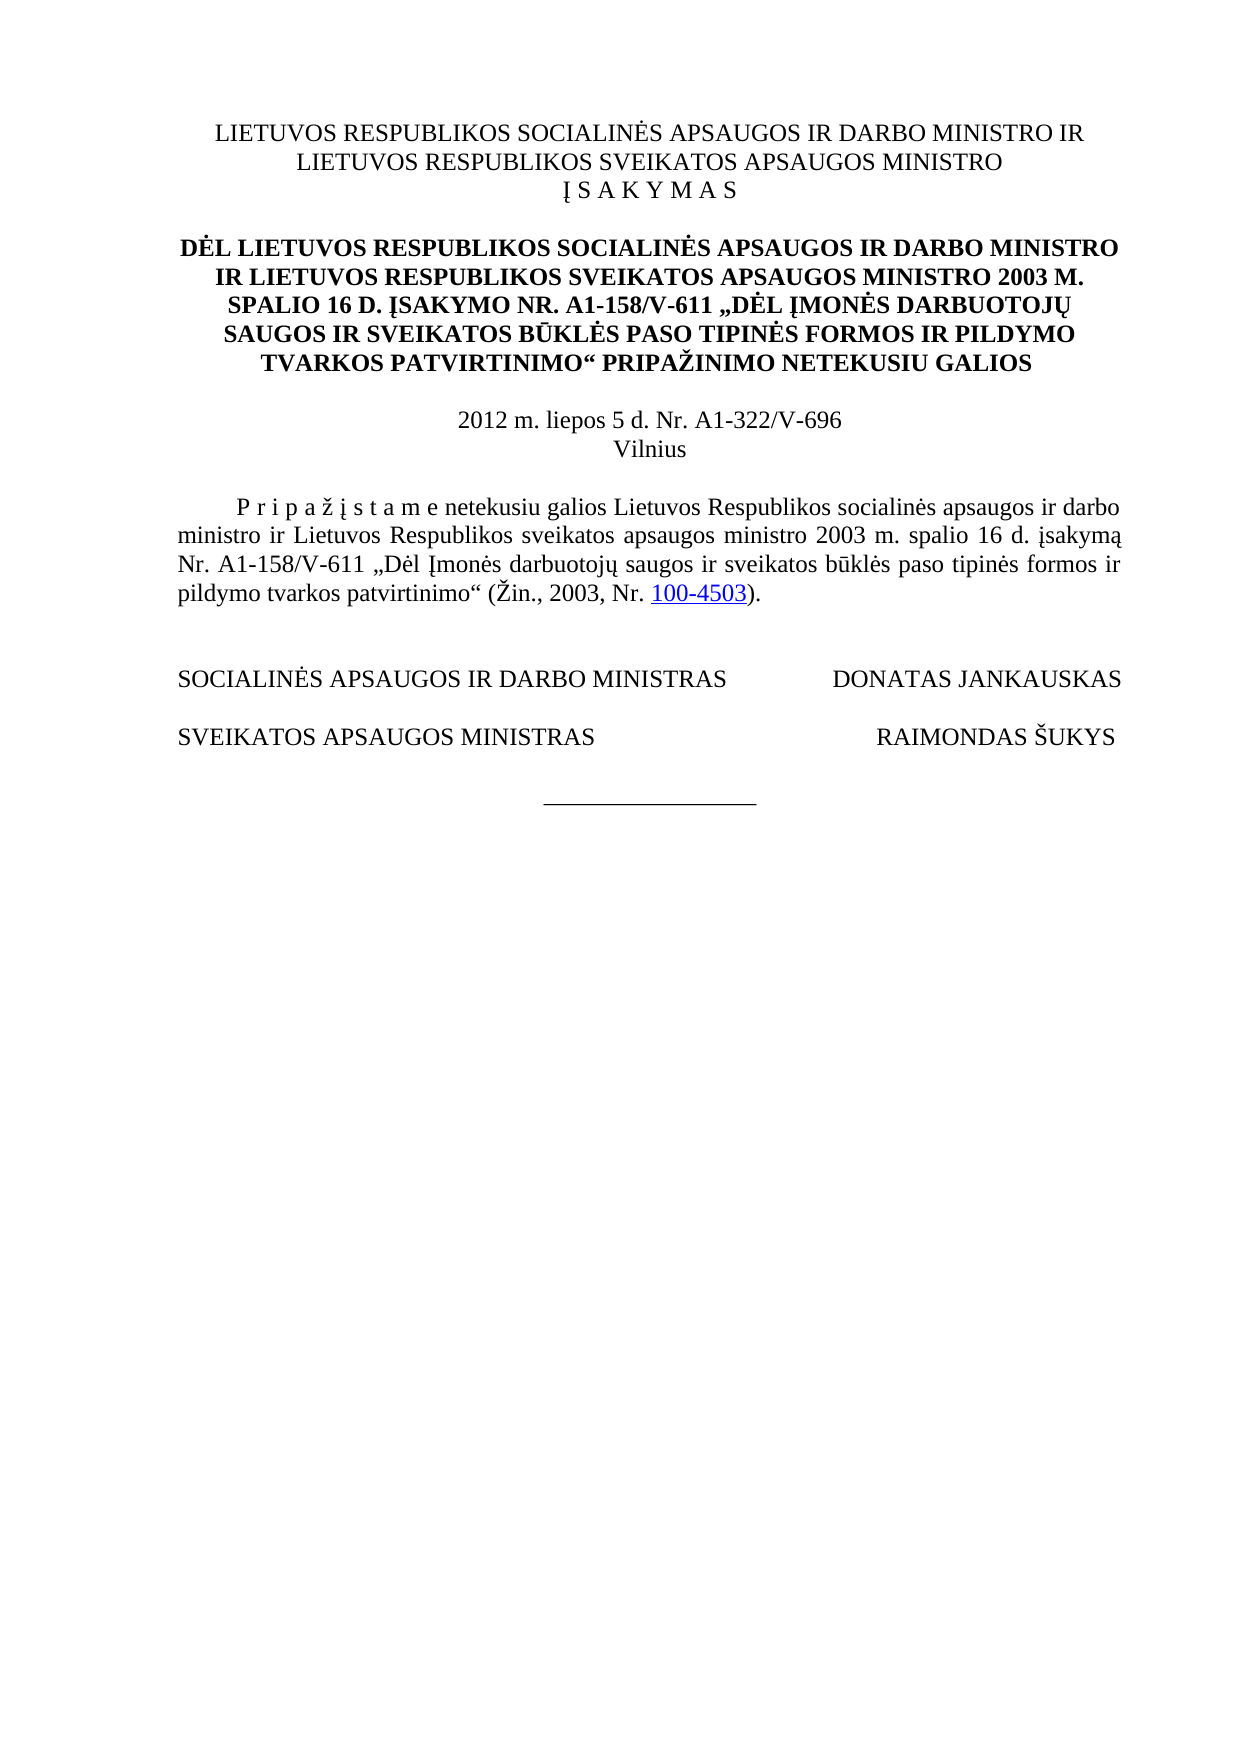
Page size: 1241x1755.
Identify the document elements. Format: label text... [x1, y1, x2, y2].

text Sveikatos apsaugos ministras Raimondas Šukys [177, 722, 1122, 751]
text Vilnius [177, 434, 1122, 463]
text LIETUVOS RESPUBLIKOS SOCIALINĖS APSAUGOS IR DARBO MINISTRO IR LIETUVOS RESPUBLIKOS SVEIKATOS APSAUGOS MINISTRO [177, 118, 1122, 176]
text _________________ [177, 779, 1122, 808]
text Socialinės apsaugos ir darbo ministras Donatas Jankauskas [177, 664, 1122, 693]
text P r i p a ž į s t a m e netekusiu galios Lietuvos Respublikos socialinės apsaugos ir darbo ministro ir Lietuvos Respublikos sveikatos apsaugos ministro 2003 m. spalio 16 d. įsakymą Nr. A1-158/V-611 „Dėl Įmonės darbuotojų saugos ir sveikatos būklės paso tipinės formos ir pildymo tvarkos patvirtinimo“ (Žin., 2003, Nr. 100-4503). [177, 492, 1122, 607]
text 2012 m. liepos 5 d. Nr. A1-322/V-696 [177, 406, 1122, 434]
text DĖL LIETUVOS RESPUBLIKOS SOCIALINĖS APSAUGOS IR DARBO MINISTRO IR LIETUVOS RESPUBLIKOS SVEIKATOS APSAUGOS MINISTRO 2003 m. SPALIO 16 d. ĮSAKYMO Nr. A1-158/V-611 „DĖL ĮMONĖS DARBUOTOJŲ SAUGOS IR SVEIKATOS BŪKLĖS PASO TIPINĖS FORMOS IR PILDYMO TVARKOS PATVIRTINIMO“ PRIPAŽINIMO NETEKUSIU GALIOS [177, 233, 1122, 377]
text Į S A K Y M A S [177, 176, 1122, 204]
